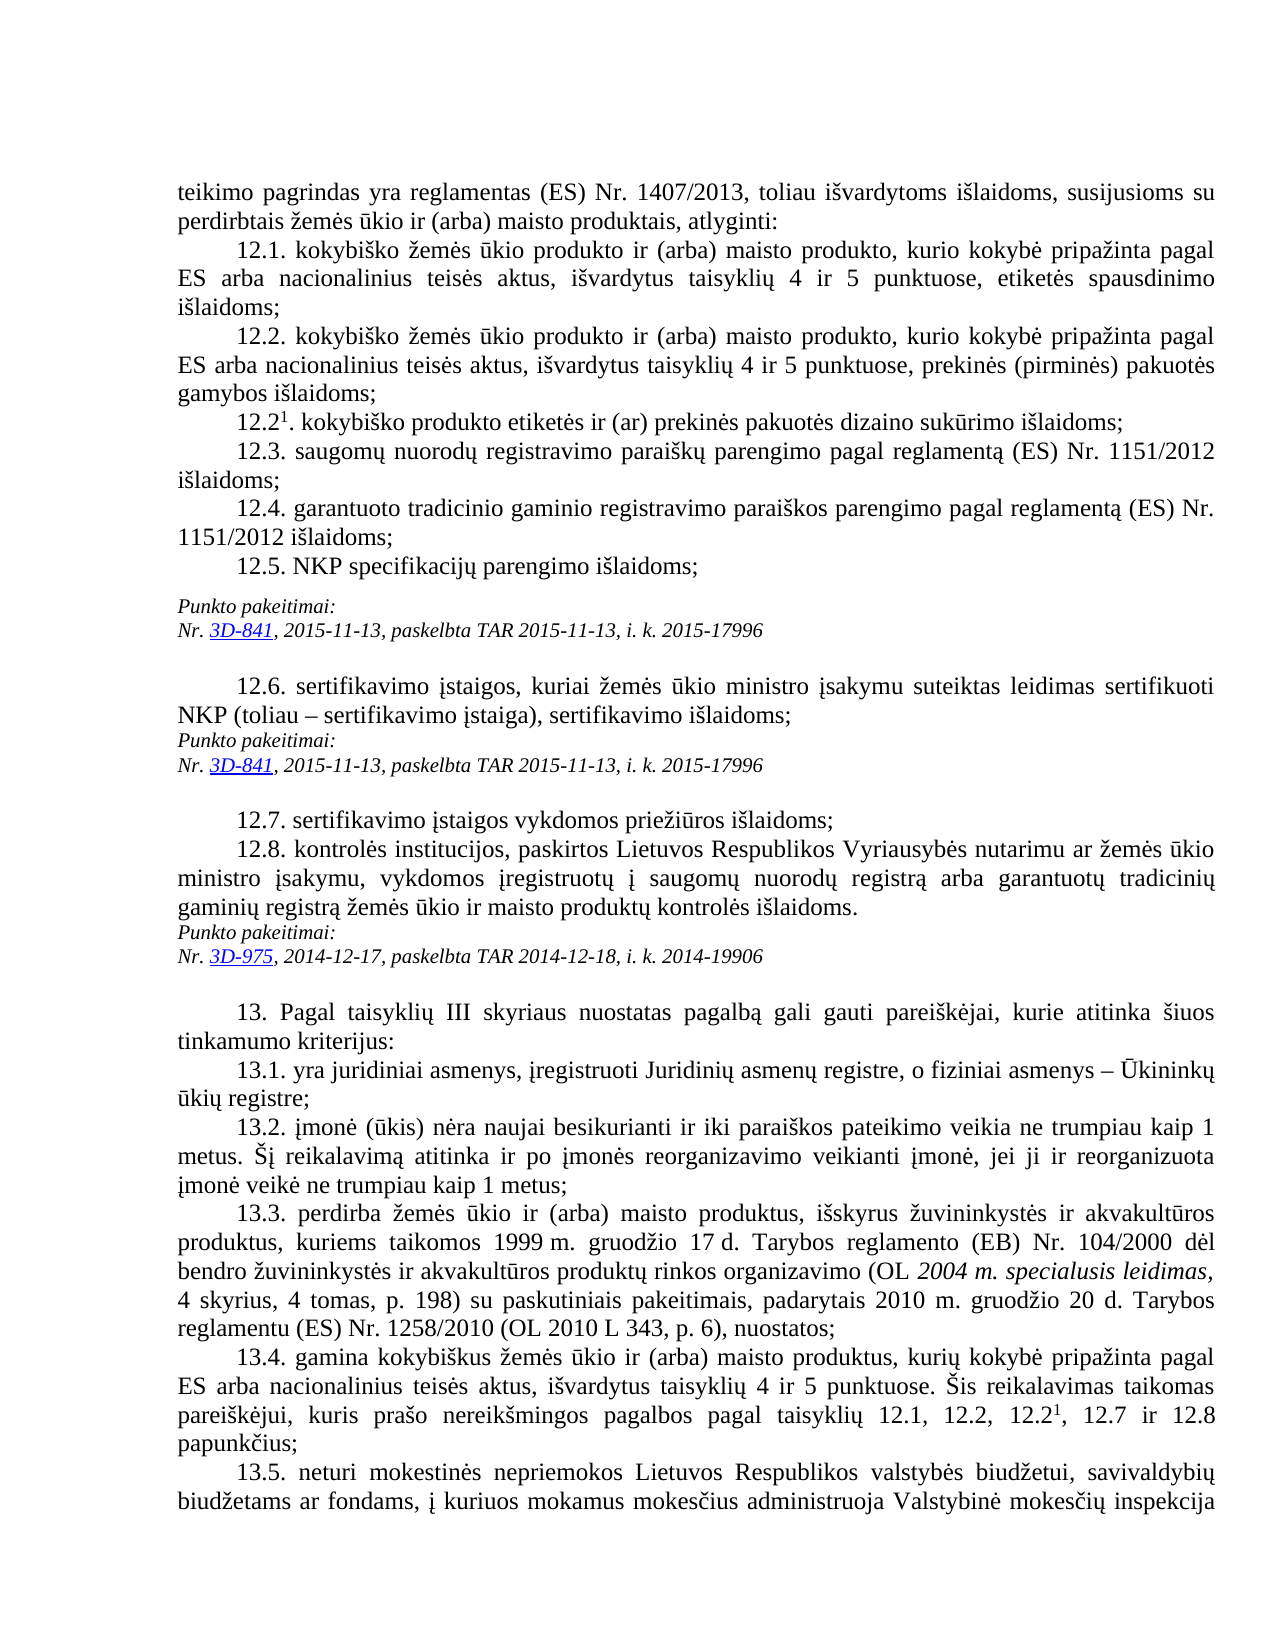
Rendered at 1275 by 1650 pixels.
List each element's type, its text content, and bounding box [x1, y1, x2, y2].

text 13.4. gamina kokybiškus žemės ūkio ir (arba) maisto produktus, kurių kokybė pripažinta pagal ES arba nacionalinius teisės aktus, išvardytus taisyklių 4 ir 5 punktuose. Šis reikalavimas taikomas pareiškėjui, kuris prašo nereikšmingos pagalbos pagal taisyklių 12.1, 12.2, 12.21, 12.7 ir 12.8 papunkčius; [177, 1342, 1216, 1457]
text 13.5. neturi mokestinės nepriemokos Lietuvos Respublikos valstybės biudžetui, savivaldybių biudžetams ar fondams, į kuriuos mokamus mokesčius administruoja Valstybinė mokesčių inspekcija [177, 1457, 1216, 1515]
text 12.7. sertifikavimo įstaigos vykdomos priežiūros išlaidoms; [177, 805, 1216, 834]
text 13. Pagal taisyklių III skyriaus nuostatas pagalbą gali gauti pareiškėjai, kurie atitinka šiuos tinkamumo kriterijus: [177, 997, 1216, 1055]
text Punkto pakeitimai: [177, 920, 1216, 944]
text Nr. 3D-841, 2015-11-13, paskelbta TAR 2015-11-13, i. k. 2015-17996 [177, 618, 1216, 642]
text teikimo pagrindas yra reglamentas (ES) Nr. 1407/2013, toliau išvardytoms išlaidoms, susijusioms su perdirbtais žemės ūkio ir (arba) maisto produktais, atlyginti: [177, 177, 1216, 235]
text 12.6. sertifikavimo įstaigos, kuriai žemės ūkio ministro įsakymu suteiktas leidimas sertifikuoti NKP (toliau – sertifikavimo įstaiga), sertifikavimo išlaidoms; [177, 671, 1216, 728]
text Nr. 3D-975, 2014-12-17, paskelbta TAR 2014-12-18, i. k. 2014-19906 [177, 944, 1216, 968]
text 12.5. NKP specifikacijų parengimo išlaidoms; [177, 551, 1216, 580]
text 12.1. kokybiško žemės ūkio produkto ir (arba) maisto produkto, kurio kokybė pripažinta pagal ES arba nacionalinius teisės aktus, išvardytus taisyklių 4 ir 5 punktuose, etiketės spausdinimo išlaidoms; [177, 235, 1216, 321]
text 13.2. įmonė (ūkis) nėra naujai besikurianti ir iki paraiškos pateikimo veikia ne trumpiau kaip 1 metus. Šį reikalavimą atitinka ir po įmonės reorganizavimo veikianti įmonė, jei ji ir reorganizuota įmonė veikė ne trumpiau kaip 1 metus; [177, 1112, 1216, 1198]
text Punkto pakeitimai: [177, 728, 1216, 752]
text 12.8. kontrolės institucijos, paskirtos Lietuvos Respublikos Vyriausybės nutarimu ar žemės ūkio ministro įsakymu, vykdomos įregistruotų į saugomų nuorodų registrą arba garantuotų tradicinių gaminių registrą žemės ūkio ir maisto produktų kontrolės išlaidoms. [177, 834, 1216, 920]
text 12.2. kokybiško žemės ūkio produkto ir (arba) maisto produkto, kurio kokybė pripažinta pagal ES arba nacionalinius teisės aktus, išvardytus taisyklių 4 ir 5 punktuose, prekinės (pirminės) pakuotės gamybos išlaidoms; [177, 321, 1216, 407]
text Punkto pakeitimai: [177, 594, 1216, 618]
text Nr. 3D-841, 2015-11-13, paskelbta TAR 2015-11-13, i. k. 2015-17996 [177, 752, 1216, 777]
text 12.4. garantuoto tradicinio gaminio registravimo paraiškos parengimo pagal reglamentą (ES) Nr. 1151/2012 išlaidoms; [177, 493, 1216, 551]
text 12.3. saugomų nuorodų registravimo paraiškų parengimo pagal reglamentą (ES) Nr. 1151/2012 išlaidoms; [177, 436, 1216, 493]
text 13.3. perdirba žemės ūkio ir (arba) maisto produktus, išskyrus žuvininkystės ir akvakultūros produktus, kuriems taikomos 1999 m. gruodžio 17 d. Tarybos reglamento (EB) Nr. 104/2000 dėl bendro žuvininkystės ir akvakultūros produktų rinkos organizavimo (OL 2004 m. specialusis leidimas, 4 skyrius, 4 tomas, p. 198) su paskutiniais pakeitimais, padarytais 2010 m. gruodžio 20 d. Tarybos reglamentu (ES) Nr. 1258/2010 (OL 2010 L 343, p. 6), nuostatos; [177, 1198, 1216, 1342]
text 13.1. yra juridiniai asmenys, įregistruoti Juridinių asmenų registre, o fiziniai asmenys – Ūkininkų ūkių registre; [177, 1055, 1216, 1112]
text 12.21. kokybiško produkto etiketės ir (ar) prekinės pakuotės dizaino sukūrimo išlaidoms; [177, 407, 1216, 436]
